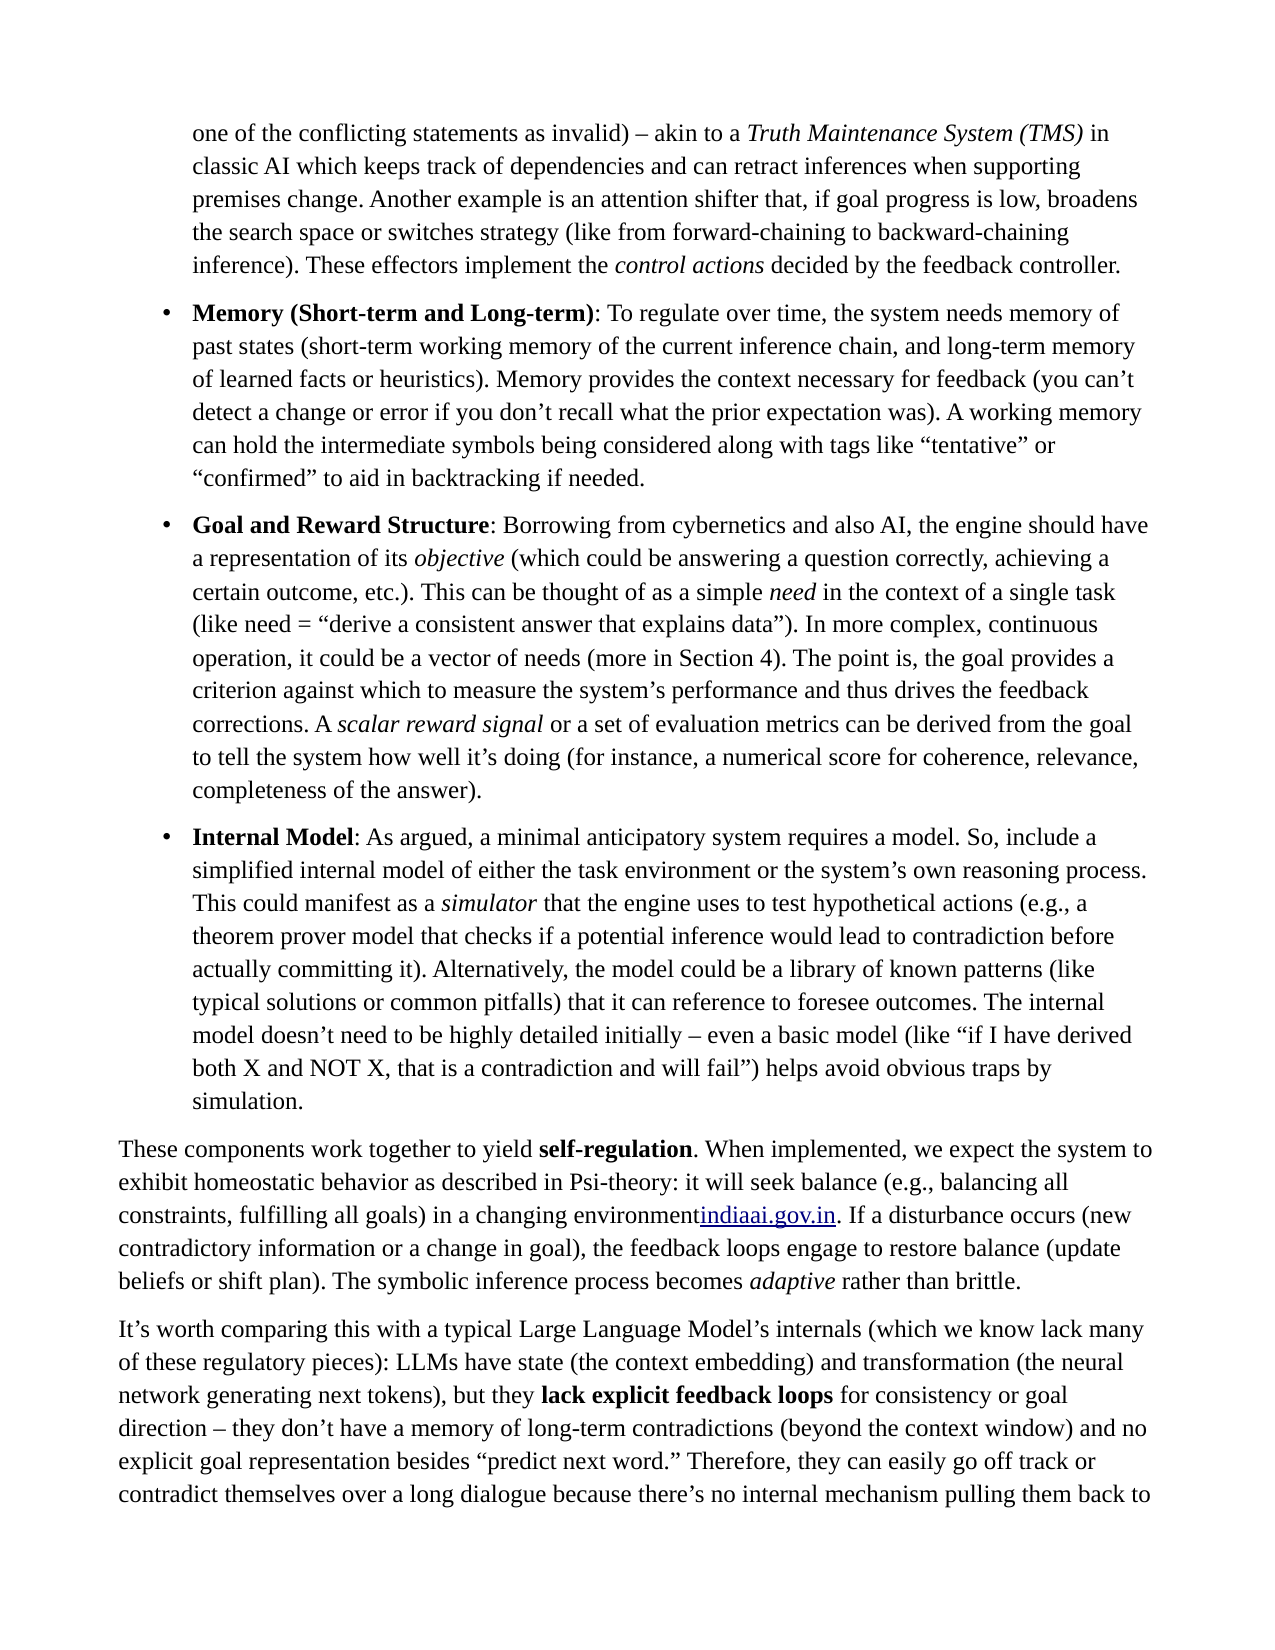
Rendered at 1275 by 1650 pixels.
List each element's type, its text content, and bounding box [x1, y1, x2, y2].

text It’s worth comparing this with a typical Large Language Model’s internals (which we know lack many of these regulatory pieces): LLMs have state (the context embedding) and transformation (the neural network generating next tokens), but they lack explicit feedback loops for consistency or goal direction – they don’t have a memory of long-term contradictions (beyond the context window) and no explicit goal representation besides “predict next word.” Therefore, they can easily go off track or contradict themselves over a long dialogue because there’s no internal mechanism pulling them back to [118, 1314, 1157, 1508]
list Goal and Reward Structure: Borrowing from cybernetics and also AI, the engine should have a representation of its objective (which could be answering a question correctly, achieving a certain outcome, etc.). This can be thought of as a simple need in the context of a single task (like need = “derive a consistent answer that explains data”). In more complex, continuous operation, it could be a vector of needs (more in Section 4). The point is, the goal provides a criterion against which to measure the system’s performance and thus drives the feedback corrections. A scalar reward signal or a set of evaluation metrics can be derived from the goal to tell the system how well it’s doing (for instance, a numerical score for coherence, relevance, completeness of the answer). [162, 511, 1157, 803]
list one of the conflicting statements as invalid) – akin to a Truth Maintenance System (TMS) in classic AI which keeps track of dependencies and can retract inferences when supporting premises change. Another example is an attention shifter that, if goal progress is low, broadens the search space or switches strategy (like from forward-chaining to backward-chaining inference). These effectors implement the control actions decided by the feedback controller. [162, 118, 1157, 279]
list Internal Model: As argued, a minimal anticipatory system requires a model. So, include a simplified internal model of either the task environment or the system’s own reasoning process. This could manifest as a simulator that the engine uses to test hypothetical actions (e.g., a theorem prover model that checks if a potential inference would lead to contradiction before actually committing it). Alternatively, the model could be a library of known patterns (like typical solutions or common pitfalls) that it can reference to foresee outcomes. The internal model doesn’t need to be highly detailed initially – even a basic model (like “if I have derived both X and NOT X, that is a contradiction and will fail”) helps avoid obvious traps by simulation. [162, 822, 1157, 1115]
text These components work together to yield self-regulation. When implemented, we expect the system to exhibit homeostatic behavior as described in Psi-theory: it will seek balance (e.g., balancing all constraints, fulfilling all goals) in a changing environment​indiaai.gov.in. If a disturbance occurs (new contradictory information or a change in goal), the feedback loops engage to restore balance (update beliefs or shift plan). The symbolic inference process becomes adaptive rather than brittle. [118, 1134, 1157, 1295]
list Memory (Short-term and Long-term): To regulate over time, the system needs memory of past states (short-term working memory of the current inference chain, and long-term memory of learned facts or heuristics). Memory provides the context necessary for feedback (you can’t detect a change or error if you don’t recall what the prior expectation was). A working memory can hold the intermediate symbols being considered along with tags like “tentative” or “confirmed” to aid in backtracking if needed. [162, 298, 1157, 492]
